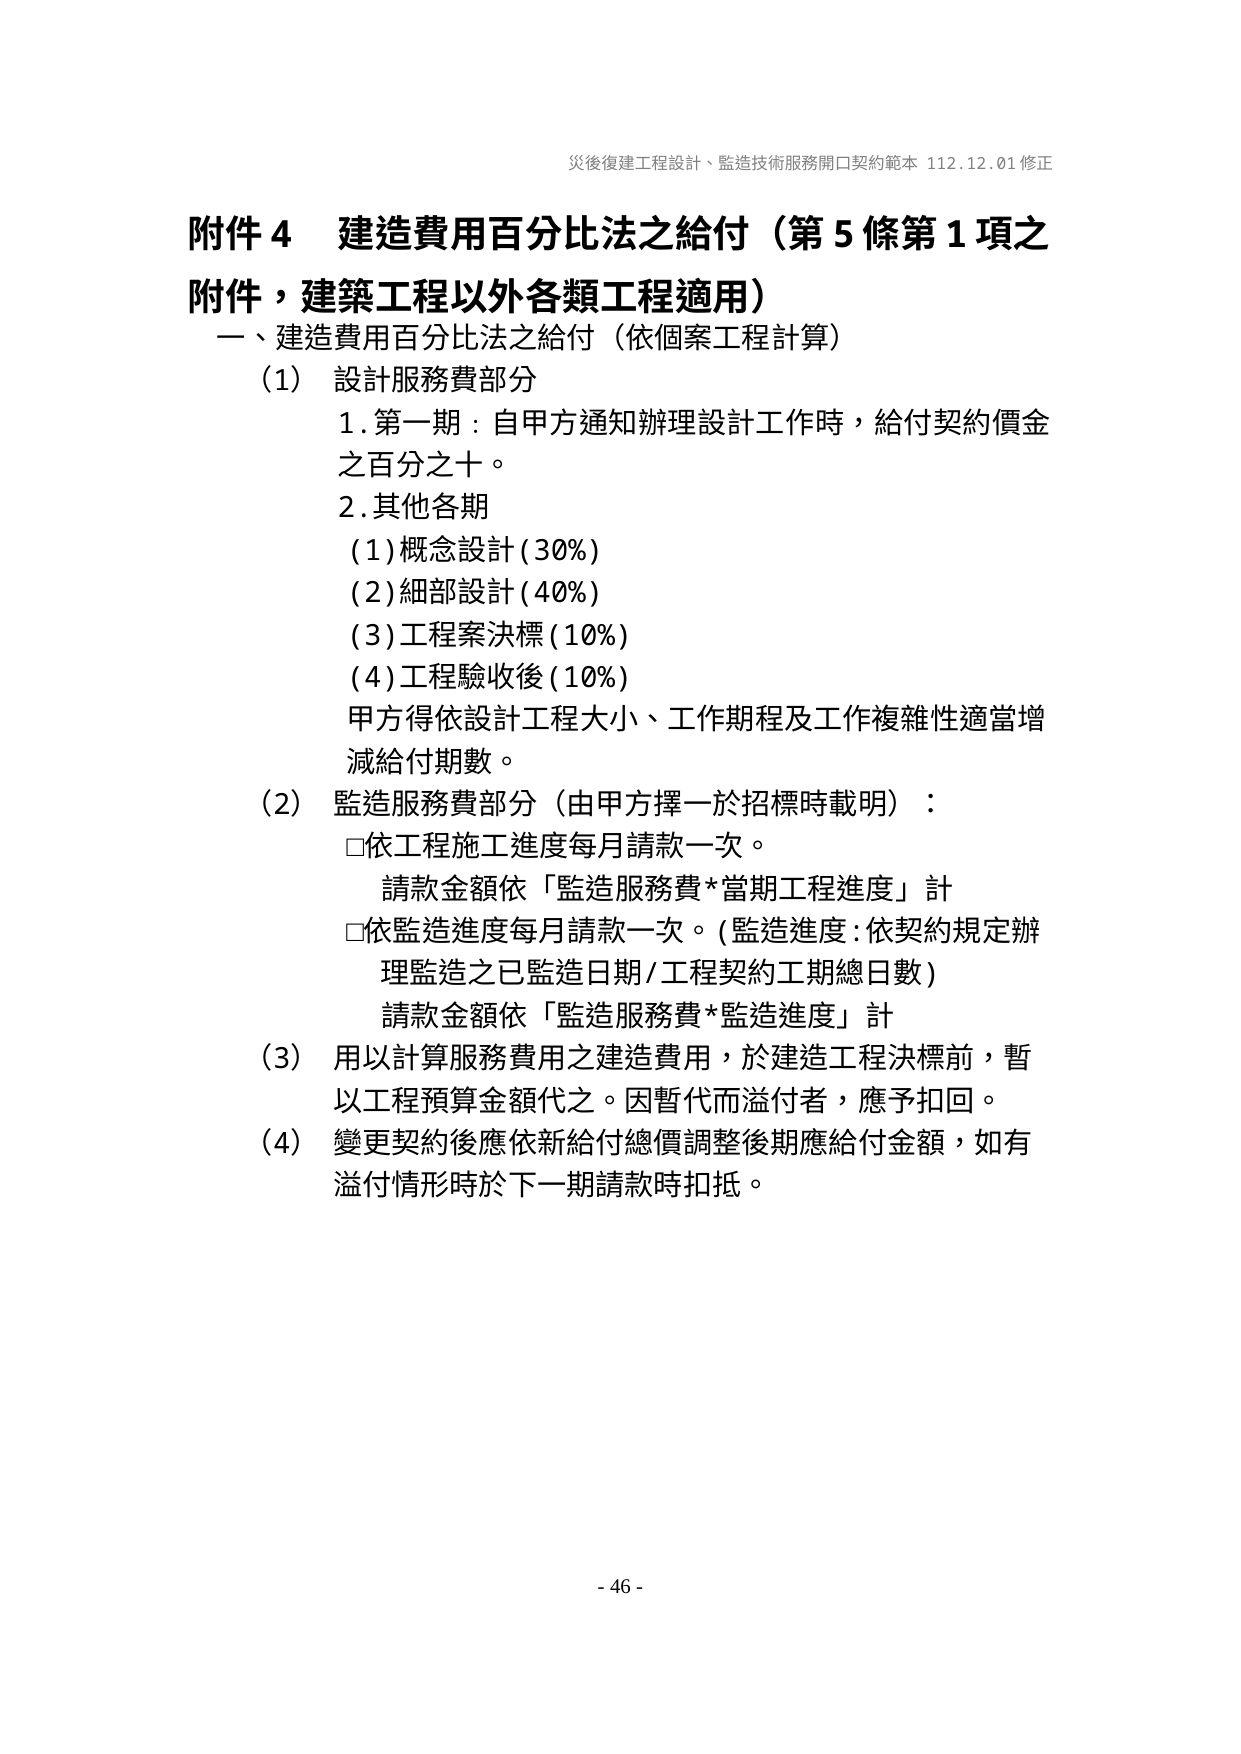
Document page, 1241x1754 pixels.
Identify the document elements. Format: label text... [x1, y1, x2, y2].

text (3)工程案決標(10%) [288, 611, 1053, 653]
text (2)細部設計(40%) [288, 569, 1053, 611]
text 一、建造費用百分比法之給付（依個案工程計算） [187, 314, 1053, 357]
text 1.第一期﹕自甲方通知辦理設計工作時，給付契約價金之百分之十。 [337, 399, 1053, 484]
text □依監造進度每月請款一次。(監造進度:依契約規定辦理監造之已監造日期/工程契約工期總日數) [346, 908, 1053, 992]
list 變更契約後應依新給付總價調整後期應給付金額，如有溢付情形時於下一期請款時扣抵。 [244, 1119, 1053, 1204]
text 甲方得依設計工程大小、工作期程及工作複雜性適當增減給付期數。 [346, 696, 1053, 780]
text 請款金額依「監造服務費*當期工程進度」計 [288, 865, 1053, 908]
text □依工程施工進度每月請款一次。 [288, 823, 1053, 865]
text (4)工程驗收後(10%) [288, 653, 1053, 696]
list 設計服務費部分 [244, 357, 1053, 399]
text (1)概念設計(30%) [288, 526, 1053, 569]
text 附件4 建造費用百分比法之給付（第5條第1項之附件，建築工程以外各類工程適用） [187, 189, 1053, 314]
list 監造服務費部分（由甲方擇一於招標時載明）： [244, 780, 1053, 823]
text 請款金額依「監造服務費*監造進度」計 [346, 992, 1053, 1035]
list 用以計算服務費用之建造費用，於建造工程決標前，暫以工程預算金額代之。因暫代而溢付者，應予扣回。 [244, 1035, 1053, 1119]
text 2.其他各期 [337, 484, 1053, 526]
